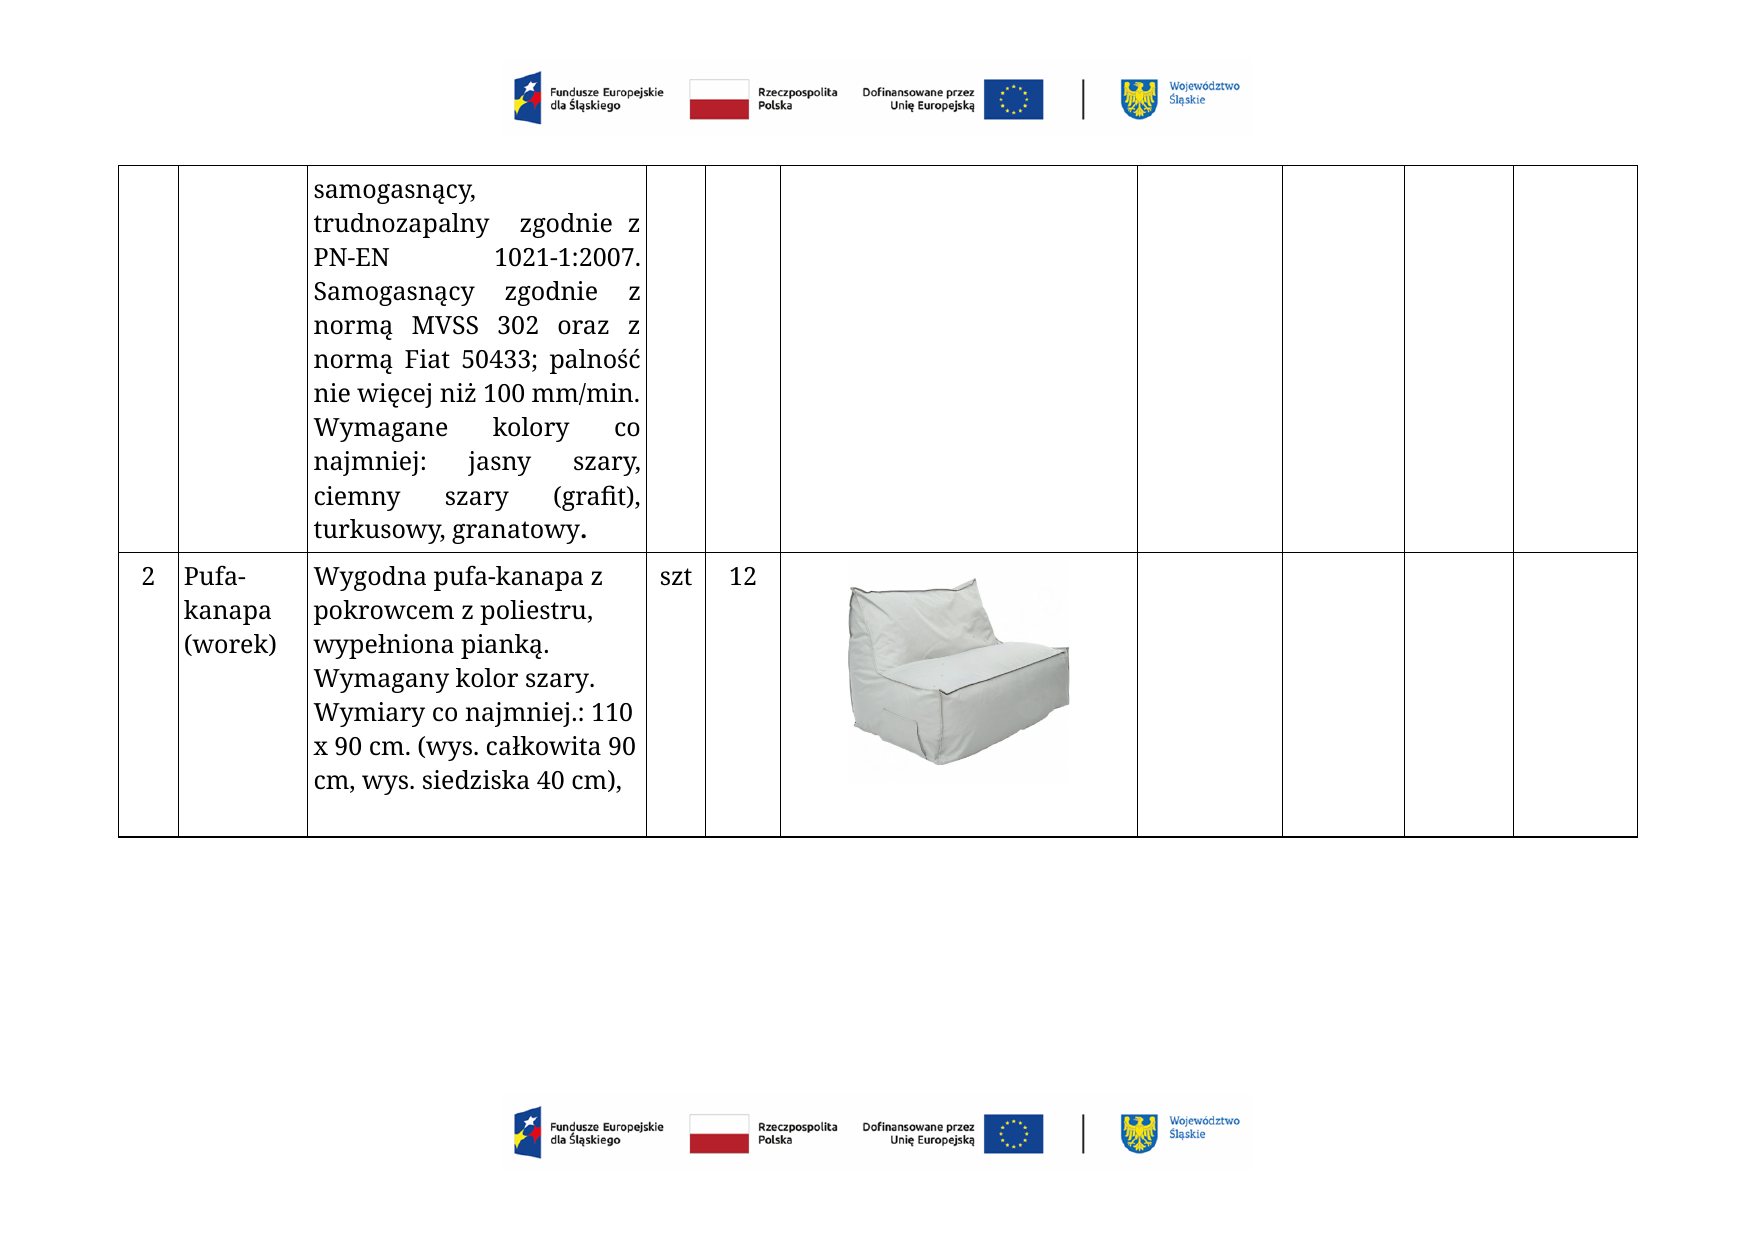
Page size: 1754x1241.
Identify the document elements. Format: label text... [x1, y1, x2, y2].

table_cell 12 [706, 553, 780, 836]
table_cell [647, 166, 705, 552]
table_cell 2 [119, 553, 178, 836]
table_cell [781, 166, 1137, 552]
picture [502, 59, 1252, 137]
table_cell samogasnący, trudnozapalny zgodnie z PN-EN 1021-1:2007. Samogasnący zgodnie z normą MVSS 302 oraz z normą Fiat 50433; palność nie więcej niż 100 mm/min. Wymagane kolory co najmniej: jasny szary, ciemny szary (grafit), turkusowy, granatowy. [308, 166, 646, 552]
table_cell [1514, 166, 1637, 552]
table_cell [1138, 553, 1282, 836]
picture [502, 1093, 1252, 1171]
table_cell [119, 166, 178, 552]
table_cell [706, 166, 780, 552]
table_cell [1405, 166, 1513, 552]
table_cell [1138, 166, 1282, 552]
table_cell [1283, 553, 1404, 836]
table_cell [179, 166, 307, 552]
table_cell Pufa-kanapa (worek) [179, 553, 307, 836]
table_cell Wygodna pufa-kanapa z pokrowcem z poliestru, wypełniona pianką. Wymagany kolor szary. Wymiary co najmniej.: 110 x 90 cm. (wys. całkowita 90 cm, wys. siedziska 40 cm), [308, 553, 646, 836]
picture [848, 558, 1070, 785]
table_cell [781, 553, 1137, 836]
table_cell szt [647, 553, 705, 836]
table_cell [1405, 553, 1513, 836]
table_cell [1283, 166, 1404, 552]
table_cell [1514, 553, 1637, 836]
